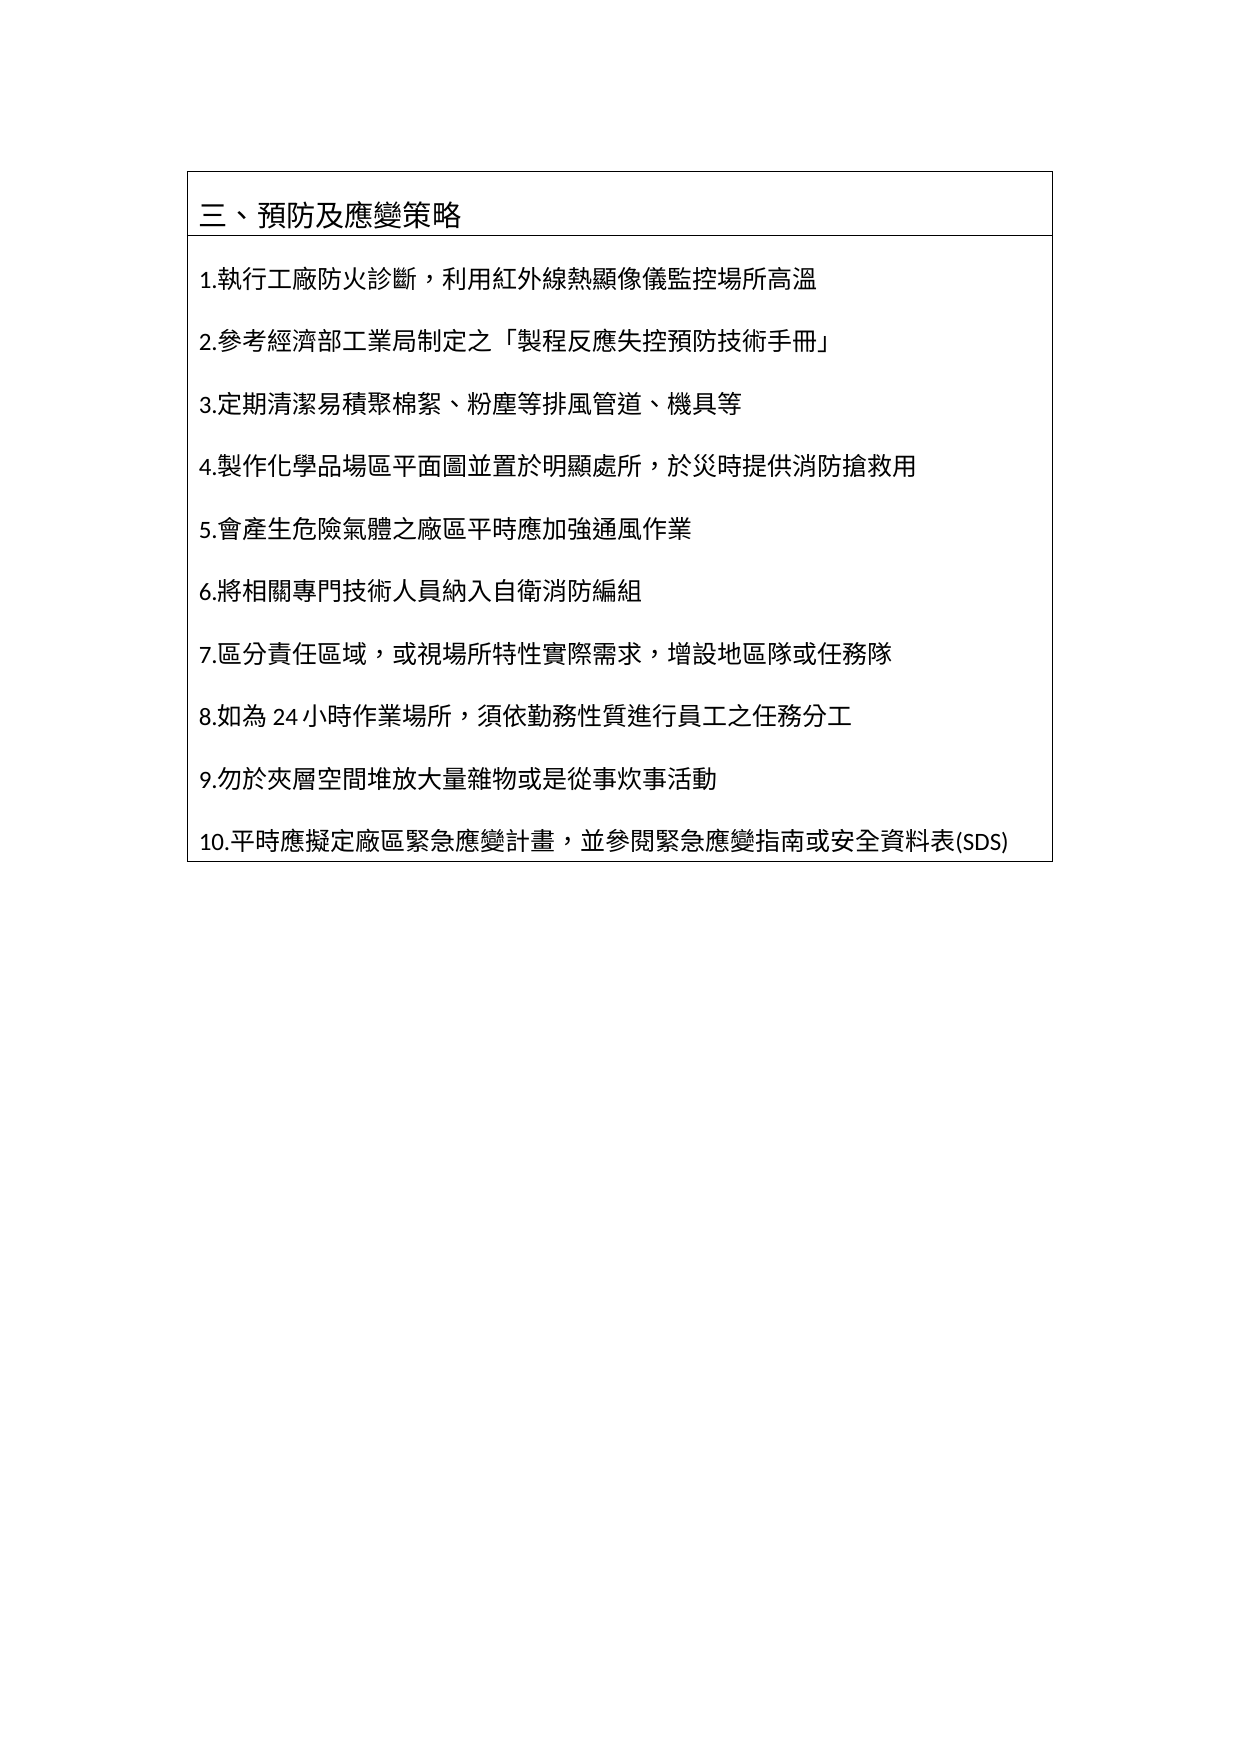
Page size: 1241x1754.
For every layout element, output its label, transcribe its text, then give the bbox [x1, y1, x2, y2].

table_cell 1.執行工廠防火診斷，利用紅外線熱顯像儀監控場所高溫 2.參考經濟部工業局制定之「製程反應失控預防技術手冊」 3.定期清潔易積聚棉絮、粉塵等排風管道、機具等 4.製作化學品場區平面圖並置於明顯處所，於災時提供消防搶救用 5.會產生危險氣體之廠區平時應加強通風作業 6.將相關專門技術人員納入自衛消防編組 7.區分責任區域，或視場所特性實際需求，增設地區隊或任務隊 8.如為24小時作業場所，須依勤務性質進行員工之任務分工 9.勿於夾層空間堆放大量雜物或是從事炊事活動 10.平時應擬定廠區緊急應變計畫，並參閱緊急應變指南或安全資料表(SDS) [188, 236, 1052, 861]
table_cell 三、預防及應變策略 [188, 172, 1052, 235]
